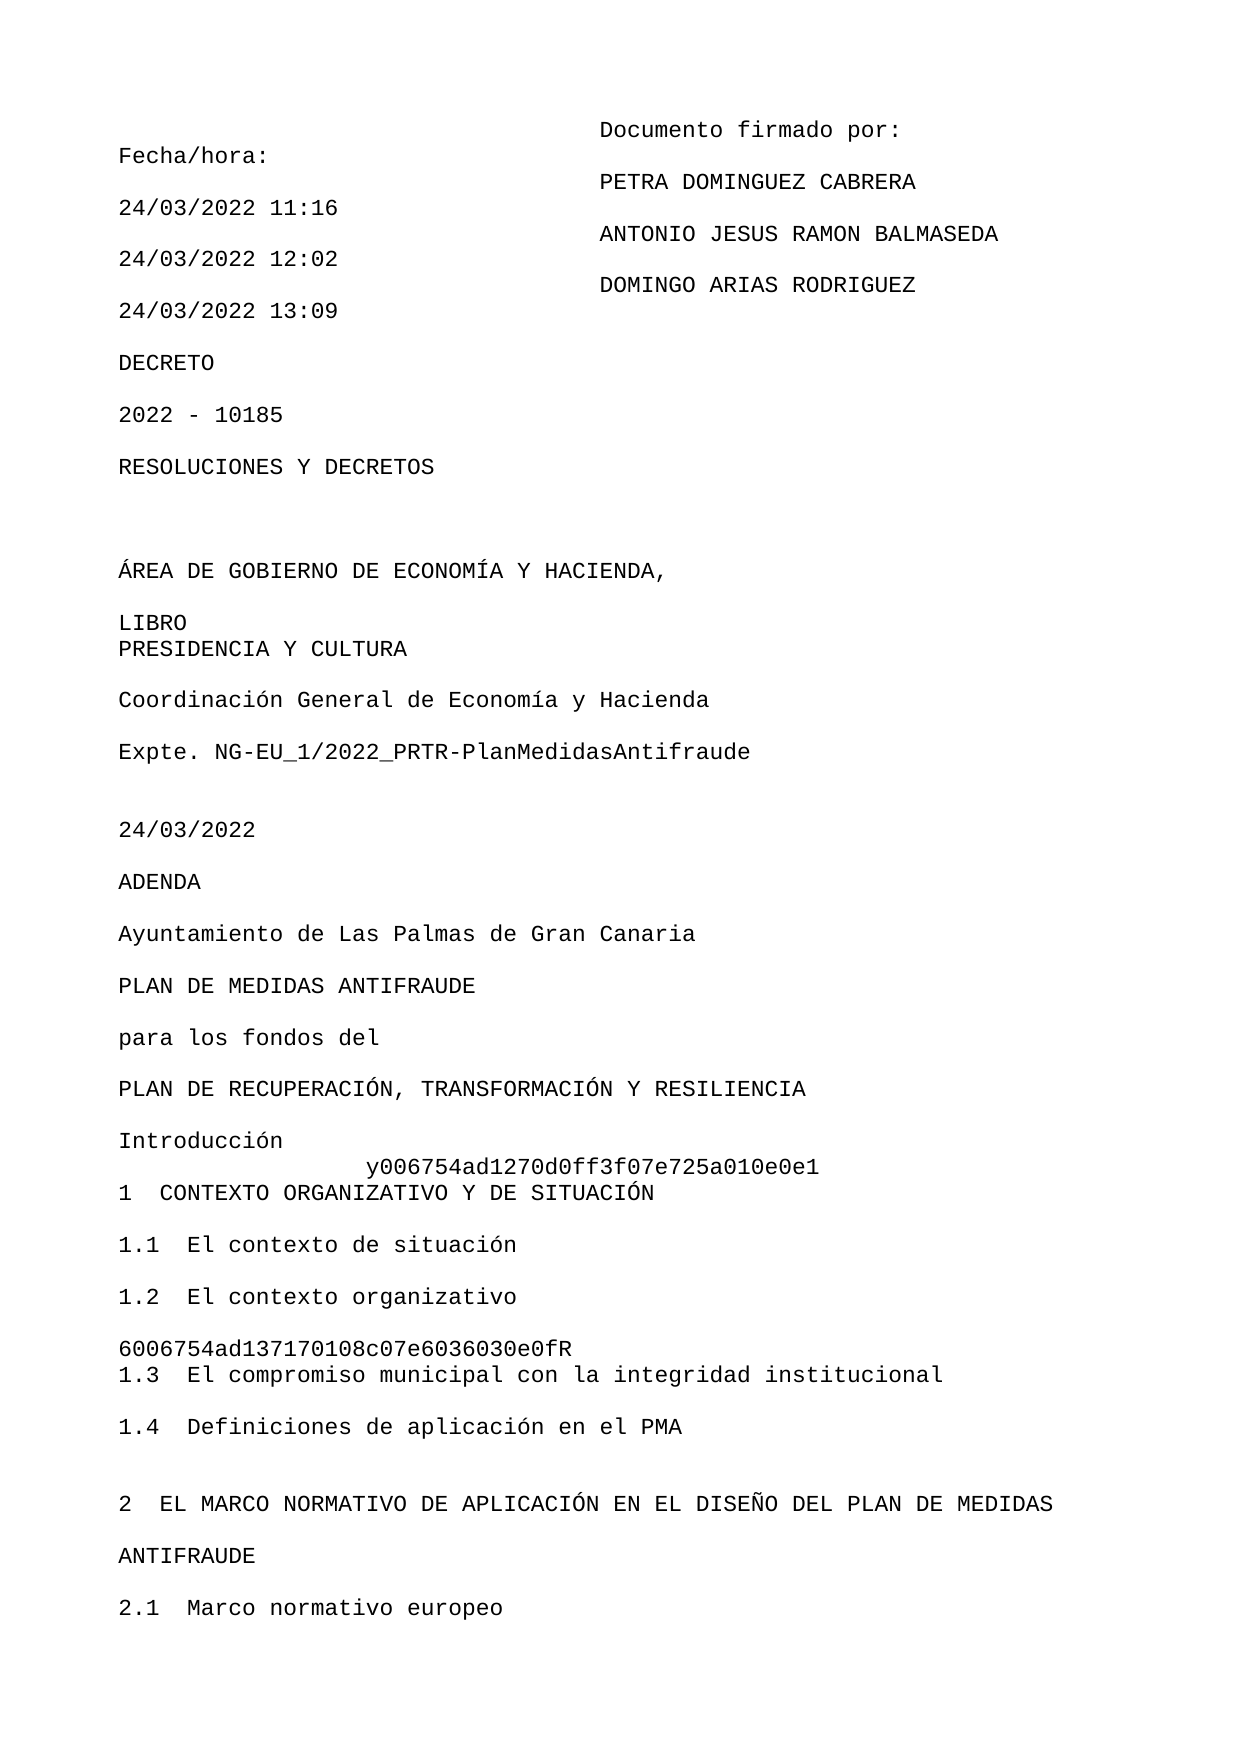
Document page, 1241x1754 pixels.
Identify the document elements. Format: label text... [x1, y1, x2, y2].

text Documento firmado por: Fecha/hora: [118, 118, 1122, 170]
text 2.1 Marco normativo europeo [118, 1571, 1122, 1622]
text Ayuntamiento de Las Palmas de Gran Canaria [118, 896, 1122, 948]
text LIBRO PRESIDENCIA Y CULTURA [118, 585, 1122, 663]
text PLAN DE RECUPERACIÓN, TRANSFORMACIÓN Y RESILIENCIA [118, 1052, 1122, 1104]
text Coordinación General de Economía y Hacienda [118, 663, 1122, 715]
text 24/03/2022 [118, 792, 1122, 844]
text 1.1 El contexto de situación [118, 1207, 1122, 1259]
text DECRETO [118, 326, 1122, 377]
text 1.2 El contexto organizativo [118, 1259, 1122, 1311]
text 6006754ad137170108c07e6036030e0fR 1.3 El compromiso municipal con la integridad institucional [118, 1311, 1122, 1389]
text ANTIFRAUDE [118, 1519, 1122, 1571]
text 1.4 Definiciones de aplicación en el PMA [118, 1389, 1122, 1441]
text PETRA DOMINGUEZ CABRERA 24/03/2022 11:16 [118, 170, 1122, 222]
text DOMINGO ARIAS RODRIGUEZ 24/03/2022 13:09 [118, 274, 1122, 326]
text RESOLUCIONES Y DECRETOS [118, 429, 1122, 481]
text Introducción [118, 1104, 1122, 1156]
text 2 EL MARCO NORMATIVO DE APLICACIÓN EN EL DISEÑO DEL PLAN DE MEDIDAS [118, 1467, 1122, 1519]
text y006754ad1270d0ff3f07e725a010e0e1 1 CONTEXTO ORGANIZATIVO Y DE SITUACIÓN [118, 1156, 1122, 1207]
text Expte. NG-EU_1/2022_PRTR-PlanMedidasAntifraude [118, 715, 1122, 767]
text ANTONIO JESUS RAMON BALMASEDA 24/03/2022 12:02 [118, 222, 1122, 274]
text ADENDA [118, 844, 1122, 896]
text para los fondos del [118, 1000, 1122, 1052]
text ÁREA DE GOBIERNO DE ECONOMÍA Y HACIENDA, [118, 533, 1122, 585]
text PLAN DE MEDIDAS ANTIFRAUDE [118, 948, 1122, 1000]
text 2022 - 10185 [118, 377, 1122, 429]
